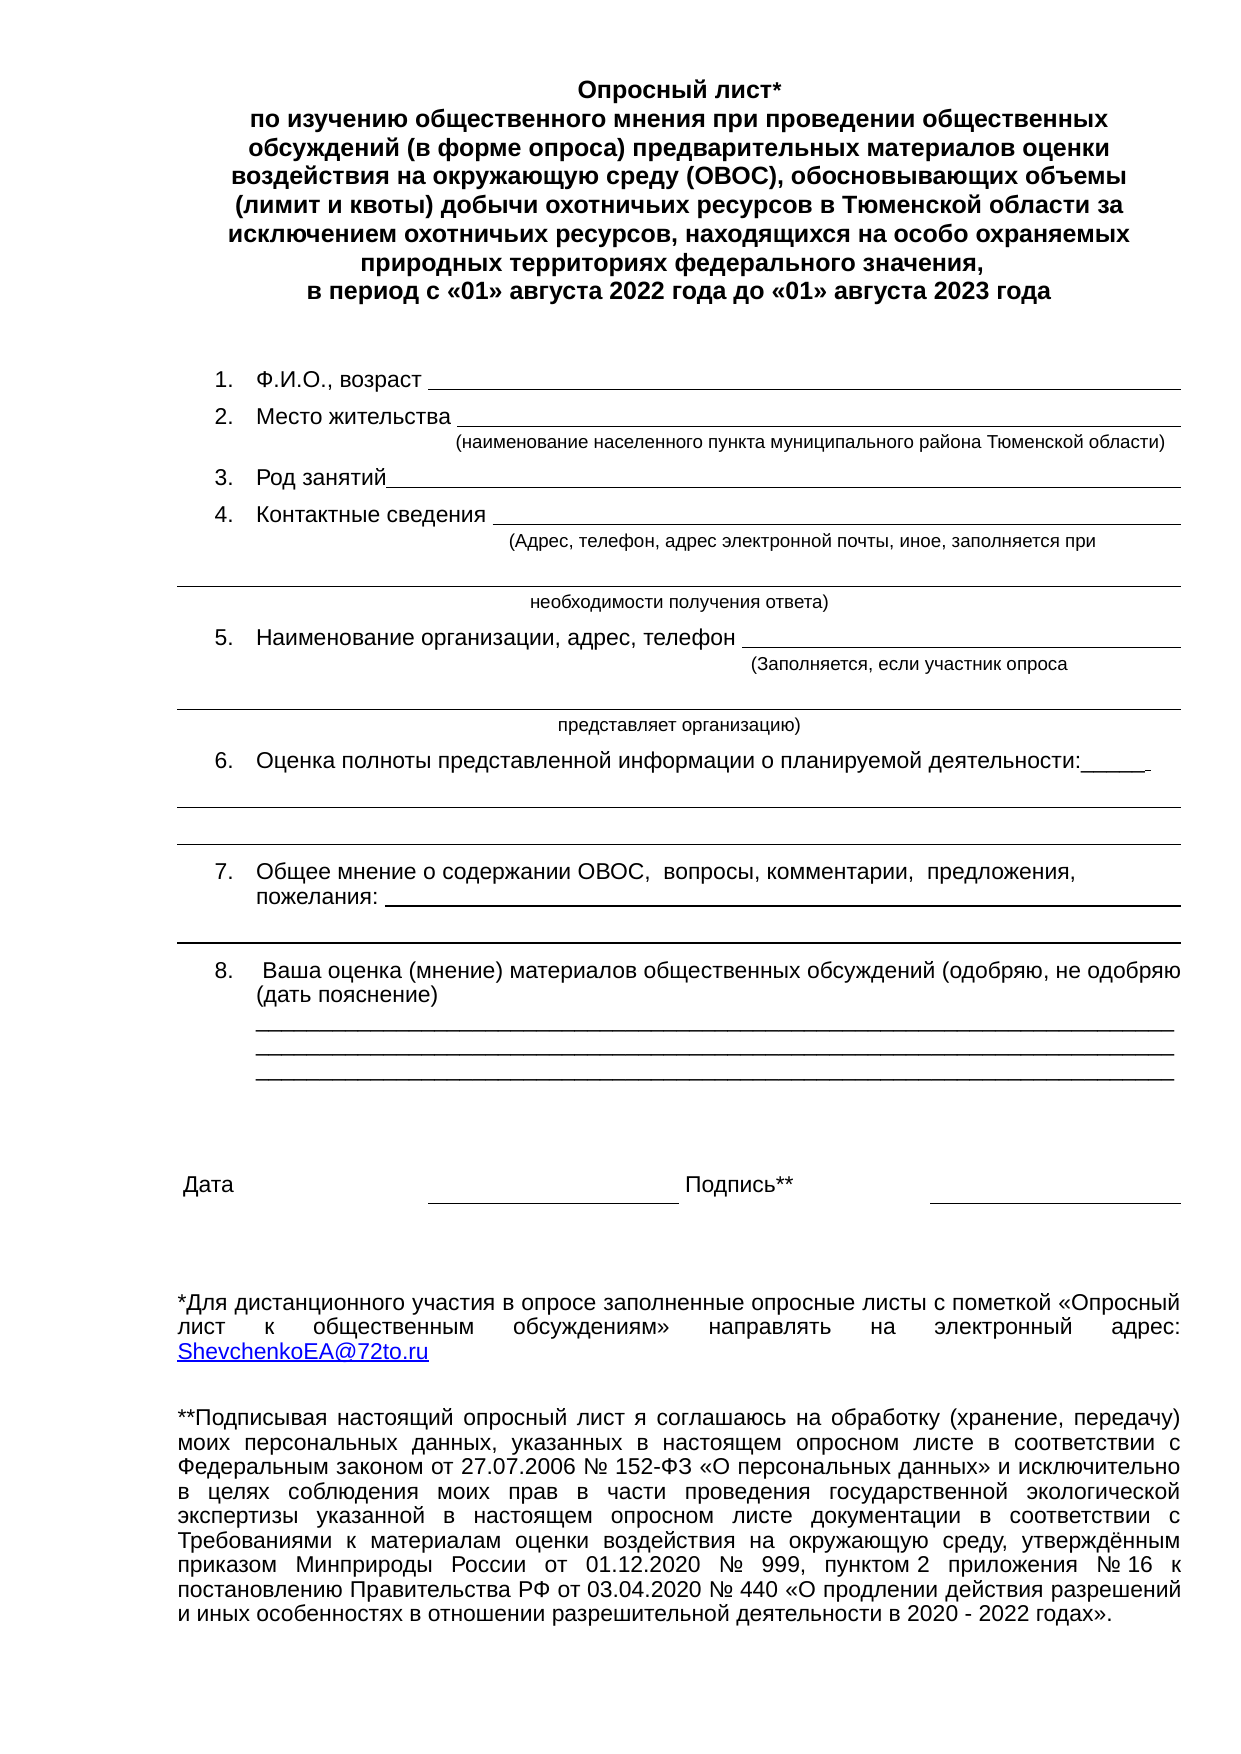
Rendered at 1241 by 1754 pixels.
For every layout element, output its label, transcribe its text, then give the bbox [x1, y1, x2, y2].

text (Заполняется, если участник опроса [177, 651, 1181, 675]
text (лимит и квоты) добычи охотничьих ресурсов в Тюменской области за исключением охотничьих ресурсов, находящихся на особо охраняемых природных территориях федерального значения, [177, 190, 1181, 276]
list Наименование организации, адрес, телефон [214, 626, 1181, 651]
text (наименование населенного пункта муниципального района Тюменской области) [177, 429, 1181, 454]
list Оценка полноты представленной информации о планируемой деятельности:_____ [214, 749, 1181, 773]
text Опросный лист* по изучению общественного мнения при проведении общественных обсуждений (в форме опроса) предварительных материалов оценки воздействия на окружающую среду (ОВОС), обосновывающих объемы [177, 75, 1181, 190]
list Род занятий [214, 466, 1181, 491]
list Место жительства [214, 405, 1181, 429]
text необходимости получения ответа) [177, 589, 1181, 614]
text **Подписывая настоящий опросный лист я соглашаюсь на обработку (хранение, передачу) моих персональных данных, указанных в настоящем опросном листе в соответствии с Федеральным законом от 27.07.2006 № 152-ФЗ «О персональных данных» и исключительно в целях соблюдения моих прав в части проведения государственной экологической экспертизы указанной в настоящем опросном листе документации в соответствии с Требованиями к материалам оценки воздействия на окружающую среду, утверждённым приказом Минприроды России от 01.12.2020 № 999, пунктом 2 приложения № 16 к постановлению Правительства РФ от 03.04.2020 № 440 «О продлении действия разрешений и иных особенностях в отношении разрешительной деятельности в 2020 - 2022 годах». [177, 1406, 1181, 1626]
table_header Подпись** [679, 1155, 930, 1203]
list Контактные сведения [214, 503, 1181, 528]
text *Для дистанционного участия в опросе заполненные опросные листы с пометкой «Опросный лист к общественным обсуждениям» направлять на электронный адрес: ShevchenkoEA@72to.ru [177, 1291, 1181, 1364]
text представляет организацию) [177, 712, 1181, 737]
list Ваша оценка (мнение) материалов общественных обсуждений (одобряю, не одобряю (дать пояснение) ________________________________________________________________________________________________________________________________________________________________________________________________________________________ [214, 958, 1181, 1081]
table_header [428, 1155, 679, 1203]
table_header Дата [177, 1155, 428, 1203]
table_header [930, 1155, 1181, 1203]
text (Адрес, телефон, адрес электронной почты, иное, заполняется при [177, 528, 1181, 552]
text в период с «01» августа 2022 года до «01» августа 2023 года [177, 276, 1181, 305]
list Ф.И.О., возраст [214, 368, 1181, 392]
list Общее мнение о содержании ОВОС, вопросы, комментарии, предложения, пожелания: [214, 860, 1181, 909]
